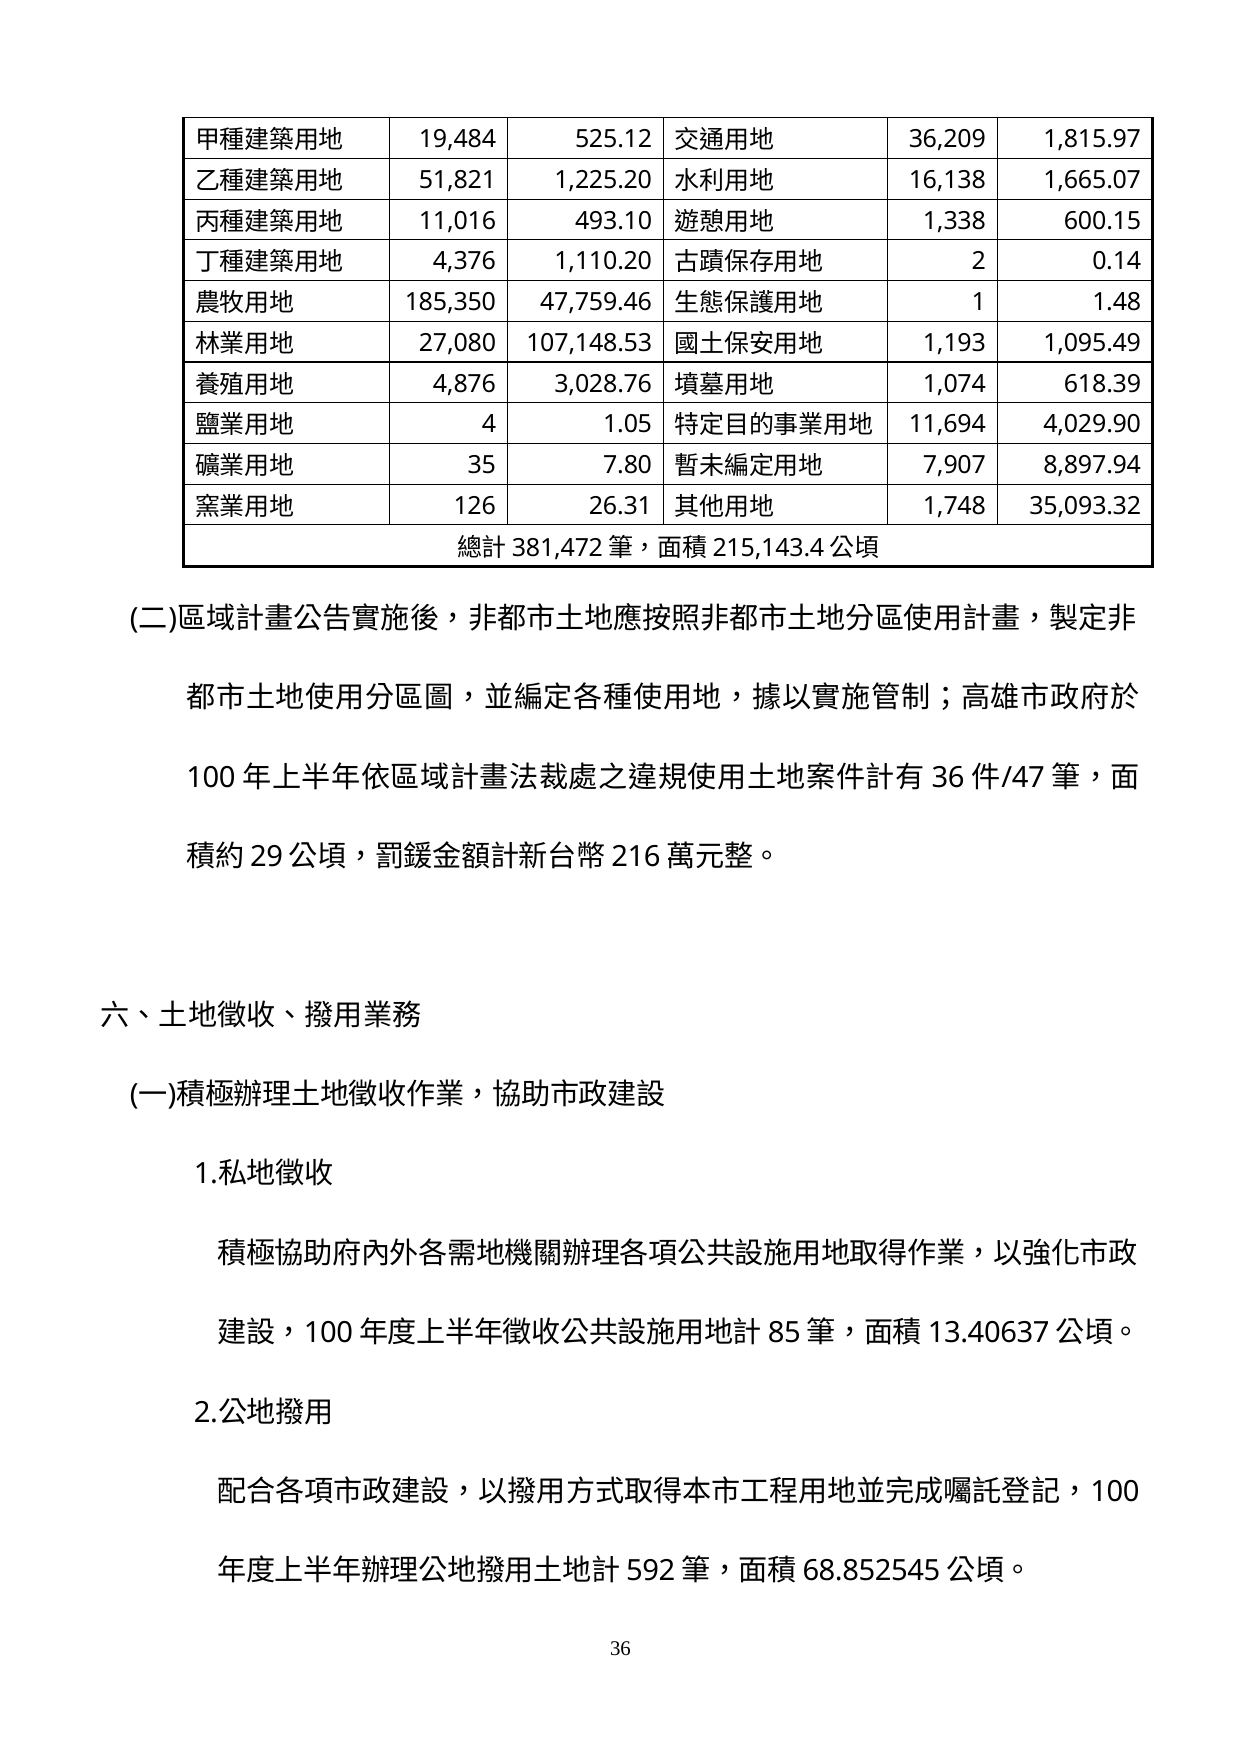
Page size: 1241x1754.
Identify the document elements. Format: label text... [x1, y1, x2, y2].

text 2.公地撥用 [194, 1370, 1140, 1449]
table_cell 26.31 [508, 485, 663, 524]
table_cell 1,815.97 [998, 118, 1151, 158]
table_cell 51,821 [390, 159, 507, 198]
table_cell 乙種建築用地 [185, 159, 389, 198]
table_cell 農牧用地 [185, 281, 389, 321]
table_cell 185,350 [390, 281, 507, 321]
table_cell 1,095.49 [998, 322, 1151, 361]
table_cell 4,376 [390, 240, 507, 280]
table_cell 1,225.20 [508, 159, 663, 198]
text (一)積極辦理土地徵收作業，協助市政建設 [129, 1052, 1140, 1132]
table_cell 107,148.53 [508, 322, 663, 361]
table_cell 1,338 [888, 200, 997, 239]
table_cell 16,138 [888, 159, 997, 198]
table_cell 126 [390, 485, 507, 524]
table_cell 8,897.94 [998, 444, 1151, 483]
table_cell 47,759.46 [508, 281, 663, 321]
table_cell 遊憩用地 [664, 200, 887, 239]
table_cell 窯業用地 [185, 485, 389, 524]
table_cell 600.15 [998, 200, 1151, 239]
table_cell 4,029.90 [998, 403, 1151, 443]
table_cell 2 [888, 240, 997, 280]
table_cell 1.48 [998, 281, 1151, 321]
table_cell 11,694 [888, 403, 997, 443]
table_cell 493.10 [508, 200, 663, 239]
table_cell 特定目的事業用地 [664, 403, 887, 443]
table_cell 1,110.20 [508, 240, 663, 280]
table_cell 1,074 [888, 363, 997, 402]
table_cell 618.39 [998, 363, 1151, 402]
table_cell 3,028.76 [508, 363, 663, 402]
table_cell 鹽業用地 [185, 403, 389, 443]
table_cell 國土保安用地 [664, 322, 887, 361]
table_cell 林業用地 [185, 322, 389, 361]
table_cell 4 [390, 403, 507, 443]
table_cell 1.05 [508, 403, 663, 443]
table_cell 生態保護用地 [664, 281, 887, 321]
table_cell 1,748 [888, 485, 997, 524]
table_cell 丁種建築用地 [185, 240, 389, 280]
table_cell 35 [390, 444, 507, 483]
table_cell 礦業用地 [185, 444, 389, 483]
table_cell 7.80 [508, 444, 663, 483]
table_cell 養殖用地 [185, 363, 389, 402]
table_cell 0.14 [998, 240, 1151, 280]
table_cell 1 [888, 281, 997, 321]
table_cell 36,209 [888, 118, 997, 158]
table_cell 交通用地 [664, 118, 887, 158]
table_cell 1,665.07 [998, 159, 1151, 198]
table_cell 丙種建築用地 [185, 200, 389, 239]
table_cell 525.12 [508, 118, 663, 158]
table_cell 古蹟保存用地 [664, 240, 887, 280]
text 六、土地徵收、撥用業務 [100, 973, 1140, 1052]
table_cell 19,484 [390, 118, 507, 158]
table_cell 1,193 [888, 322, 997, 361]
table_cell 水利用地 [664, 159, 887, 198]
table_cell 4,876 [390, 363, 507, 402]
table_cell 墳墓用地 [664, 363, 887, 402]
table_cell 35,093.32 [998, 485, 1151, 524]
text 1.私地徵收 [194, 1132, 1140, 1211]
text 積極協助府內外各需地機關辦理各項公共設施用地取得作業，以強化市政建設，100年度上半年徵收公共設施用地計85筆，面積13.40637公頃。 [217, 1211, 1140, 1370]
table_cell 其他用地 [664, 485, 887, 524]
table_cell 甲種建築用地 [185, 118, 389, 158]
table_cell 總計381,472筆，面積215,143.4公頃 [185, 525, 1151, 565]
text 配合各項市政建設，以撥用方式取得本市工程用地並完成囑託登記，100年度上半年辦理公地撥用土地計592筆，面積68.852545公頃。 [217, 1449, 1140, 1608]
table_cell 暫未編定用地 [664, 444, 887, 483]
table_cell 7,907 [888, 444, 997, 483]
table_cell 27,080 [390, 322, 507, 361]
text (二)區域計畫公告實施後，非都市土地應按照非都市土地分區使用計畫，製定非都市土地使用分區圖，並編定各種使用地，據以實施管制；高雄市政府於100年上半年依區域計畫法裁處之違規使用土地案件計有36件/47筆，面積約29公頃，罰鍰金額計新台幣216萬元整。 [129, 576, 1140, 893]
table_cell 11,016 [390, 200, 507, 239]
